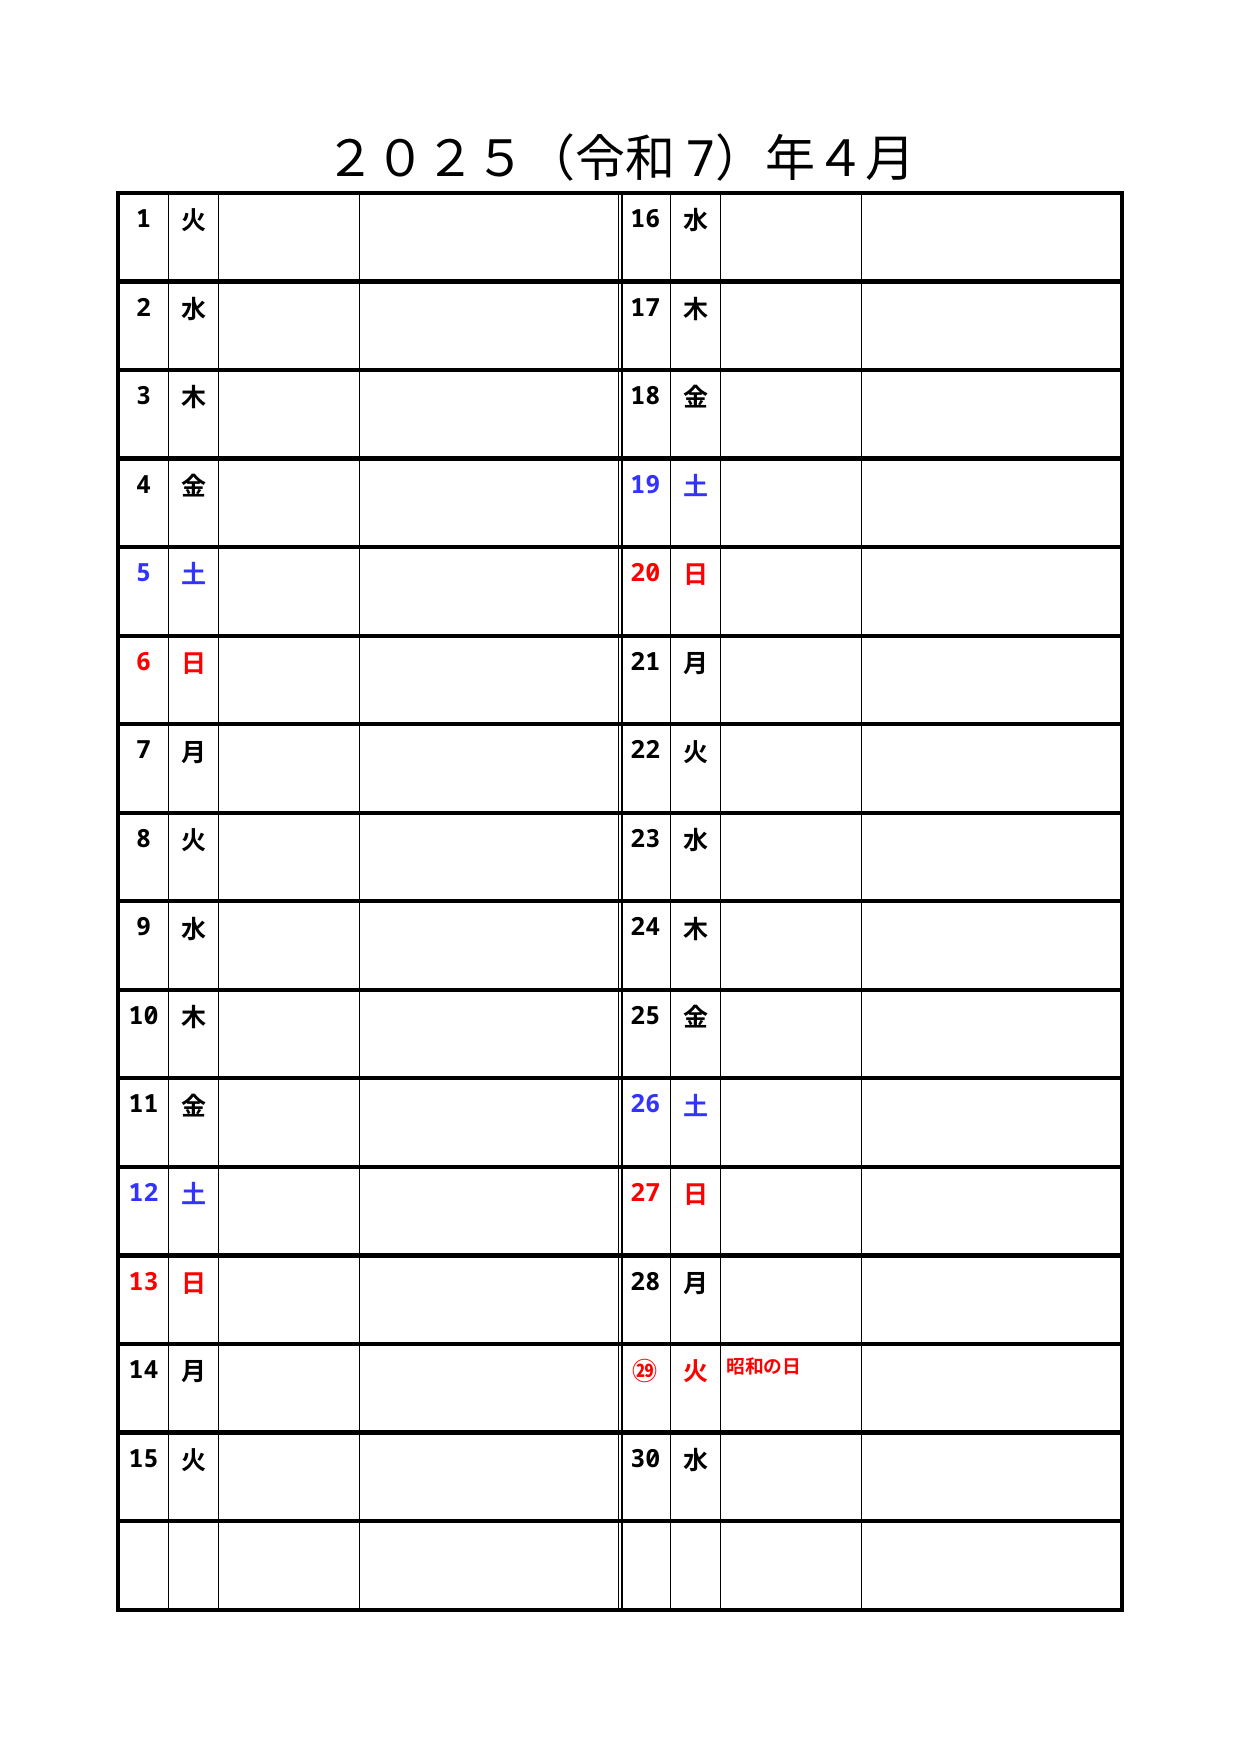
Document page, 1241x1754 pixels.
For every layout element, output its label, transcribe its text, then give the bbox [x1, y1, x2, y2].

table_cell 22 [623, 726, 670, 811]
table_cell [360, 1346, 618, 1430]
table_cell 金 [169, 1080, 218, 1165]
table_cell 火 [671, 1346, 720, 1430]
table_cell 月 [671, 638, 720, 722]
table_cell [360, 726, 618, 811]
table_cell [862, 284, 1120, 368]
table_cell 火 [169, 815, 218, 899]
table_cell 23 [623, 815, 670, 899]
table_cell 日 [169, 638, 218, 722]
table_cell [862, 1523, 1120, 1607]
table_cell 水 [169, 903, 218, 988]
table_cell [219, 1435, 359, 1519]
table_cell 水 [671, 815, 720, 899]
table_cell 金 [671, 992, 720, 1076]
table_cell 19 [623, 461, 670, 545]
table_header [219, 195, 359, 279]
table_cell 15 [120, 1435, 168, 1519]
table_cell [862, 549, 1120, 633]
table_cell 4 [120, 461, 168, 545]
table_cell 日 [169, 1258, 218, 1342]
table_cell [671, 1523, 720, 1607]
table_header 水 [671, 195, 720, 279]
table_cell [721, 461, 861, 545]
table_cell [219, 372, 359, 456]
table_cell 木 [671, 903, 720, 988]
table_cell 昭和の日 [721, 1346, 861, 1430]
table_cell 13 [120, 1258, 168, 1342]
table_cell [169, 1523, 218, 1607]
table_cell 25 [623, 992, 670, 1076]
table_cell 月 [671, 1258, 720, 1342]
table_cell 土 [671, 1080, 720, 1165]
table_cell [219, 1080, 359, 1165]
table_cell [862, 461, 1120, 545]
table_cell ㉙ [623, 1346, 670, 1430]
table_cell [862, 815, 1120, 899]
table_cell [721, 638, 861, 722]
table_cell 土 [169, 549, 218, 633]
table_cell [219, 1258, 359, 1342]
table_cell 木 [169, 372, 218, 456]
table_cell 12 [120, 1169, 168, 1253]
table_cell 水 [169, 284, 218, 368]
table_cell [360, 1080, 618, 1165]
table_cell 24 [623, 903, 670, 988]
table_cell [862, 726, 1120, 811]
table_cell [219, 726, 359, 811]
table_cell [721, 1080, 861, 1165]
table_cell [623, 1523, 670, 1607]
table_cell 30 [623, 1435, 670, 1519]
table_cell [862, 903, 1120, 988]
table_cell 11 [120, 1080, 168, 1165]
table_cell [219, 1169, 359, 1253]
table_cell [120, 1523, 168, 1607]
table_cell 2 [120, 284, 168, 368]
table_cell [360, 1523, 618, 1607]
table_cell 18 [623, 372, 670, 456]
table_cell 26 [623, 1080, 670, 1165]
table_cell [360, 284, 618, 368]
table_header [862, 195, 1120, 279]
table_cell 21 [623, 638, 670, 722]
table_cell [360, 372, 618, 456]
table_header [721, 195, 861, 279]
table_cell [721, 284, 861, 368]
table_cell 17 [623, 284, 670, 368]
table_cell 5 [120, 549, 168, 633]
table_cell 27 [623, 1169, 670, 1253]
table_cell [219, 1523, 359, 1607]
table_cell 日 [671, 549, 720, 633]
table_cell 7 [120, 726, 168, 811]
table_cell [360, 1258, 618, 1342]
table_cell 水 [671, 1435, 720, 1519]
table_cell 6 [120, 638, 168, 722]
table_cell [360, 815, 618, 899]
text ２０２５（令和7）年４月 [118, 118, 1122, 191]
table_cell [360, 638, 618, 722]
table_cell [862, 1169, 1120, 1253]
table_cell [721, 815, 861, 899]
table_cell 月 [169, 1346, 218, 1430]
table_cell 火 [169, 1435, 218, 1519]
table_cell [862, 638, 1120, 722]
table_header 火 [169, 195, 218, 279]
table_cell [721, 1435, 861, 1519]
table_cell 土 [169, 1169, 218, 1253]
table_cell 8 [120, 815, 168, 899]
table_cell [862, 992, 1120, 1076]
table_cell 9 [120, 903, 168, 988]
table_cell [219, 903, 359, 988]
table_cell 20 [623, 549, 670, 633]
table_cell [219, 461, 359, 545]
table_cell 月 [169, 726, 218, 811]
table_cell [360, 549, 618, 633]
table_cell [219, 1346, 359, 1430]
table_cell 木 [169, 992, 218, 1076]
table_cell [721, 1169, 861, 1253]
table_cell 3 [120, 372, 168, 456]
table_cell [219, 638, 359, 722]
table_cell [721, 992, 861, 1076]
table_cell [721, 903, 861, 988]
table_cell [862, 1435, 1120, 1519]
table_cell [219, 549, 359, 633]
table_cell 木 [671, 284, 720, 368]
table_cell [721, 1523, 861, 1607]
table_cell 10 [120, 992, 168, 1076]
table_header [360, 195, 618, 279]
table_cell 28 [623, 1258, 670, 1342]
table_cell [360, 1435, 618, 1519]
table_cell [862, 1258, 1120, 1342]
table_cell [721, 549, 861, 633]
table_cell [219, 992, 359, 1076]
table_cell [219, 284, 359, 368]
table_cell 日 [671, 1169, 720, 1253]
table_cell [862, 1346, 1120, 1430]
table_cell [360, 903, 618, 988]
table_cell [219, 815, 359, 899]
table_header 16 [623, 195, 670, 279]
table_cell 金 [671, 372, 720, 456]
table_cell 金 [169, 461, 218, 545]
table_cell [862, 372, 1120, 456]
table_cell [360, 461, 618, 545]
table_cell 14 [120, 1346, 168, 1430]
table_cell [360, 1169, 618, 1253]
table_header 1 [120, 195, 168, 279]
table_cell [721, 1258, 861, 1342]
table_cell [360, 992, 618, 1076]
table_cell [721, 726, 861, 811]
table_cell 土 [671, 461, 720, 545]
table_cell [721, 372, 861, 456]
table_cell [862, 1080, 1120, 1165]
table_cell 火 [671, 726, 720, 811]
